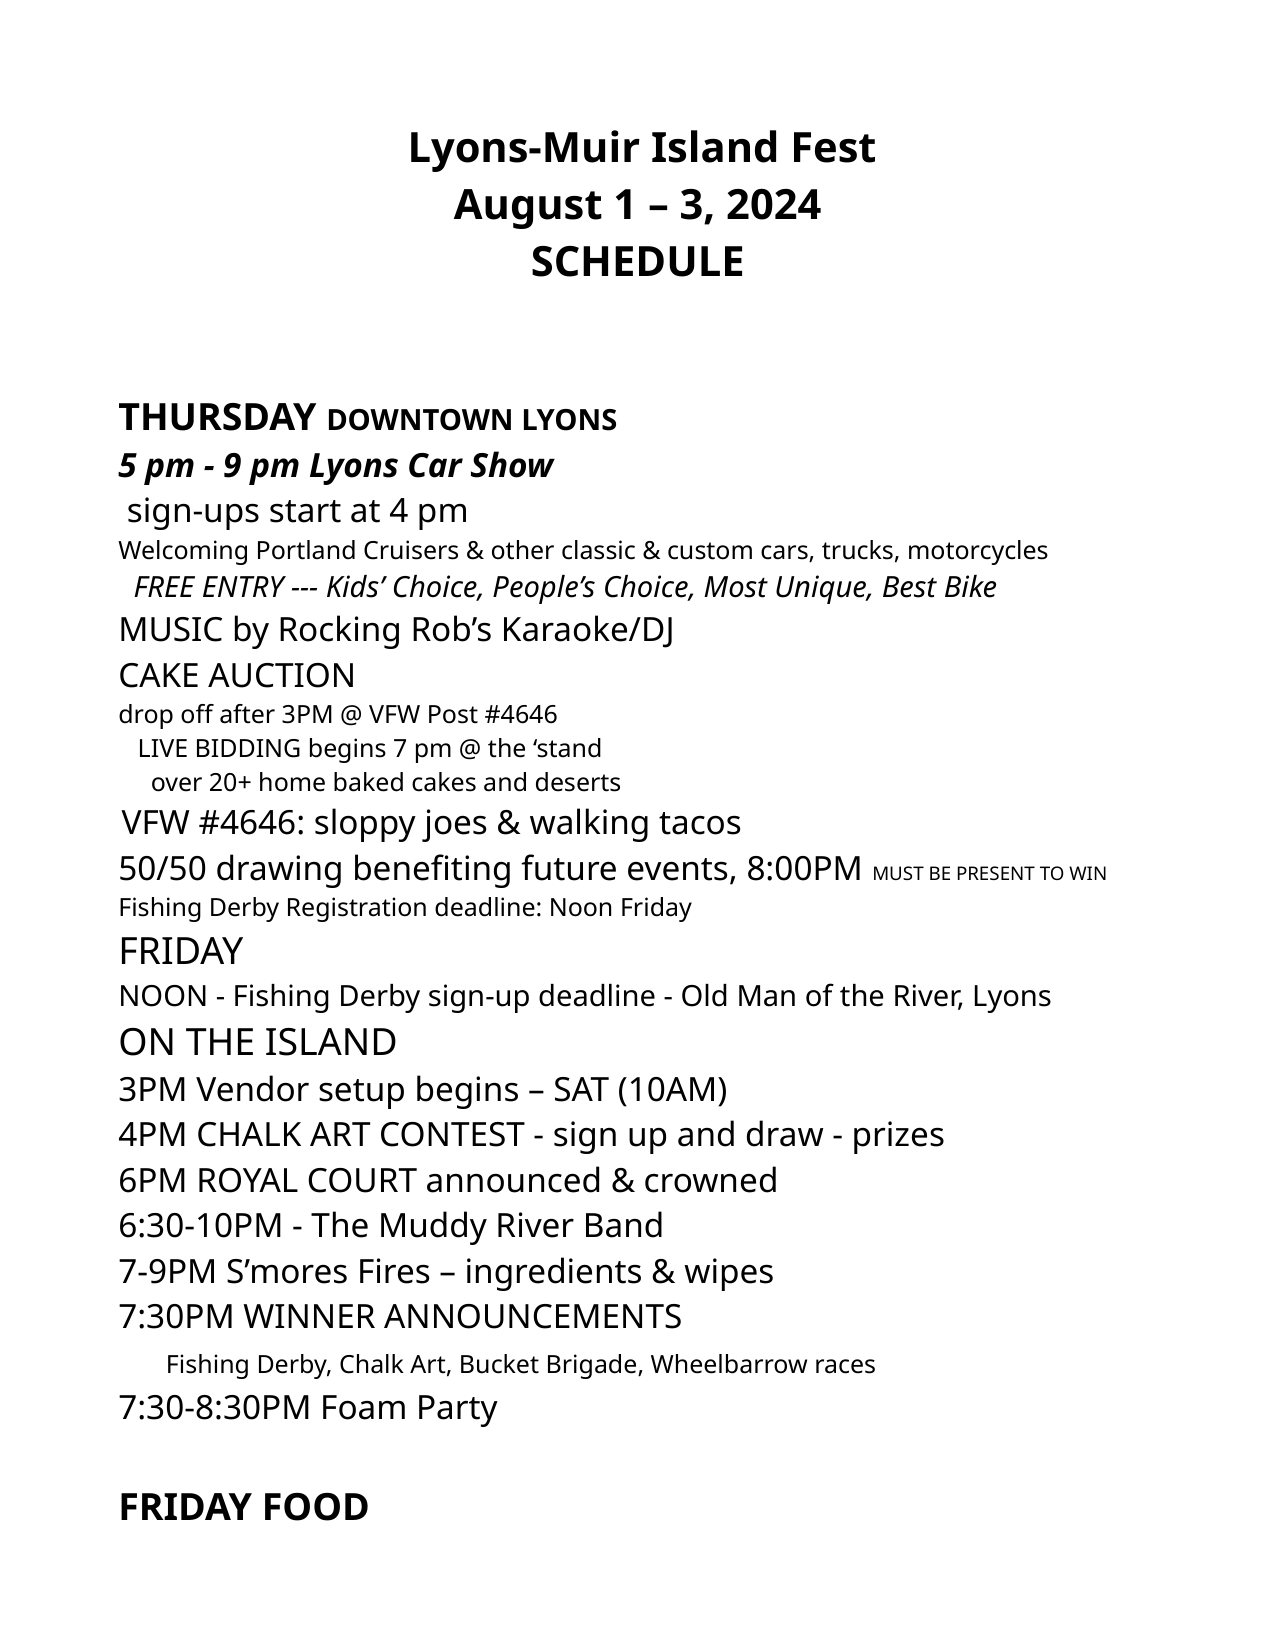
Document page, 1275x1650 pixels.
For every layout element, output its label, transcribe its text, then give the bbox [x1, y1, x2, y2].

text Fishing Derby Registration deadline: Noon Friday [118, 890, 1157, 924]
text 3PM Vendor setup begins – SAT (10AM) [118, 1066, 1157, 1111]
text FREE ENTRY --- Kids’ Choice, People’s Choice, Most Unique, Best Bike [118, 566, 1157, 606]
text 6PM ROYAL COURT announced & crowned [118, 1157, 1157, 1202]
text THURSDAY DOWNTOWN LYONS [118, 391, 1157, 442]
text FRIDAY [118, 924, 1157, 975]
text CAKE AUCTION [118, 652, 1157, 697]
text 50/50 drawing benefiting future events, 8:00PM MUST BE PRESENT TO WIN [118, 844, 1157, 890]
text over 20+ home baked cakes and deserts [118, 765, 1157, 799]
text Lyons-Muir Island Fest [118, 118, 1157, 175]
text NOON - Fishing Derby sign-up deadline - Old Man of the River, Lyons [118, 975, 1157, 1015]
text VFW #4646: sloppy joes & walking tacos [118, 799, 1157, 844]
text 6:30-10PM - The Muddy River Band [118, 1202, 1157, 1247]
text 7-9PM S’mores Fires – ingredients & wipes [118, 1247, 1157, 1293]
text FRIDAY FOOD [118, 1480, 1157, 1531]
text sign-ups start at 4 pm [118, 487, 1157, 532]
text Fishing Derby, Chalk Art, Bucket Brigade, Wheelbarrow races [118, 1338, 1157, 1384]
text MUSIC by Rocking Rob’s Karaoke/DJ [118, 606, 1157, 652]
text ON THE ISLAND [118, 1015, 1157, 1066]
text 7:30PM WINNER ANNOUNCEMENTS [118, 1293, 1157, 1338]
text 5 pm - 9 pm Lyons Car Show [118, 442, 1157, 487]
text 7:30-8:30PM Foam Party [118, 1384, 1157, 1429]
text SCHEDULE [118, 232, 1157, 288]
text LIVE BIDDING begins 7 pm @ the ‘stand [118, 731, 1157, 765]
text August 1 – 3, 2024 [118, 175, 1157, 232]
text drop off after 3PM @ VFW Post #4646 [118, 697, 1157, 731]
text Welcoming Portland Cruisers & other classic & custom cars, trucks, motorcycles [118, 532, 1157, 566]
text 4PM CHALK ART CONTEST - sign up and draw - prizes [118, 1111, 1157, 1157]
